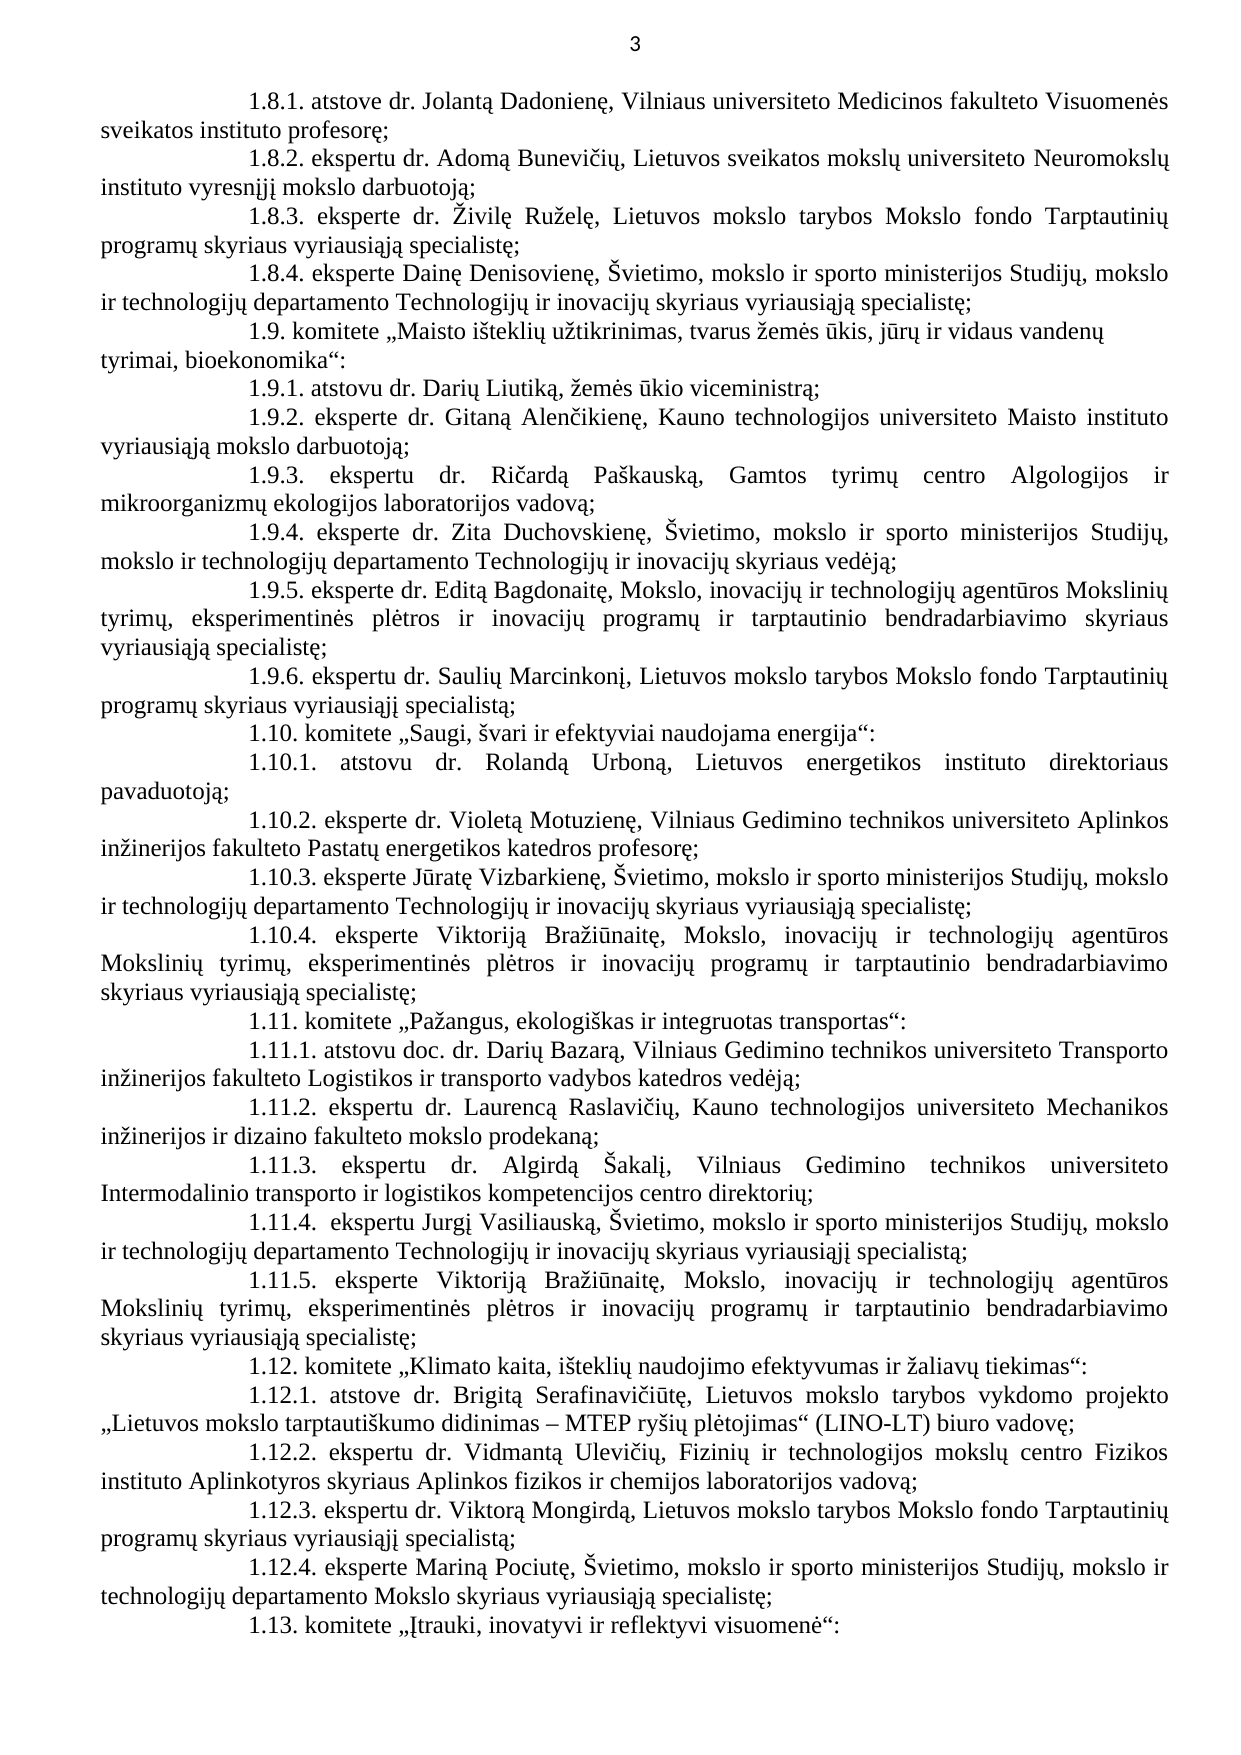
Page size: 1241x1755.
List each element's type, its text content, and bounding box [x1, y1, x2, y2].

text 1.10. komitete „Saugi, švari ir efektyviai naudojama energija“: [248, 718, 1169, 747]
text 1.8.2. ekspertu dr. Adomą Bunevičių, Lietuvos sveikatos mokslų universiteto Neuromokslų instituto vyresnįjį mokslo darbuotoją; [100, 143, 1169, 201]
text 1.9.6. ekspertu dr. Saulių Marcinkonį, Lietuvos mokslo tarybos Mokslo fondo Tarptautinių programų skyriaus vyriausiąjį specialistą; [100, 661, 1169, 718]
text 1.13. komitete „Įtrauki, inovatyvi ir reflektyvi visuomenė“: [147, 1610, 1169, 1638]
text 1.12. komitete „Klimato kaita, išteklių naudojimo efektyvumas ir žaliavų tiekimas“: [100, 1351, 1169, 1380]
text 1.10.1. atstovu dr. Rolandą Urboną, Lietuvos energetikos instituto direktoriaus pavaduotoją; [100, 747, 1169, 805]
text 1.9.5. eksperte dr. Editą Bagdonaitę, Mokslo, inovacijų ir technologijų agentūros Mokslinių tyrimų, eksperimentinės plėtros ir inovacijų programų ir tarptautinio bendradarbiavimo skyriaus vyriausiąją specialistę; [100, 575, 1169, 661]
text 1.10.4. eksperte Viktoriją Bražiūnaitę, Mokslo, inovacijų ir technologijų agentūros Mokslinių tyrimų, eksperimentinės plėtros ir inovacijų programų ir tarptautinio bendradarbiavimo skyriaus vyriausiąją specialistę; [100, 920, 1169, 1006]
text 1.8.4. eksperte Dainę Denisovienę, Švietimo, mokslo ir sporto ministerijos Studijų, mokslo ir technologijų departamento Technologijų ir inovacijų skyriaus vyriausiąją specialistę; [100, 258, 1169, 316]
text 1.12.4. eksperte Mariną Pociutę, Švietimo, mokslo ir sporto ministerijos Studijų, mokslo ir technologijų departamento Mokslo skyriaus vyriausiąją specialistę; [100, 1552, 1169, 1610]
text 1.12.2. ekspertu dr. Vidmantą Ulevičių, Fizinių ir technologijos mokslų centro Fizikos instituto Aplinkotyros skyriaus Aplinkos fizikos ir chemijos laboratorijos vadovą; [100, 1437, 1169, 1495]
text 1.11.3. ekspertu dr. Algirdą Šakalį, Vilniaus Gedimino technikos universiteto Intermodalinio transporto ir logistikos kompetencijos centro direktorių; [100, 1150, 1169, 1207]
text 1.9.1. atstovu dr. Darių Liutiką, žemės ūkio viceministrą; [100, 373, 1169, 402]
text 1.8.3. eksperte dr. Živilę Ruželę, Lietuvos mokslo tarybos Mokslo fondo Tarptautinių programų skyriaus vyriausiąją specialistę; [100, 201, 1169, 258]
text 1.11.2. ekspertu dr. Laurencą Raslavičių, Kauno technologijos universiteto Mechanikos inžinerijos ir dizaino fakulteto mokslo prodekaną; [100, 1092, 1169, 1150]
text 1.9.3. ekspertu dr. Ričardą Paškauską, Gamtos tyrimų centro Algologijos ir mikroorganizmų ekologijos laboratorijos vadovą; [100, 460, 1169, 517]
text 1.9.2. eksperte dr. Gitaną Alenčikienę, Kauno technologijos universiteto Maisto instituto vyriausiąją mokslo darbuotoją; [100, 402, 1169, 460]
text 1.10.3. eksperte Jūratę Vizbarkienę, Švietimo, mokslo ir sporto ministerijos Studijų, mokslo ir technologijų departamento Technologijų ir inovacijų skyriaus vyriausiąją specialistę; [100, 862, 1169, 920]
text 1.10.2. eksperte dr. Violetą Motuzienę, Vilniaus Gedimino technikos universiteto Aplinkos inžinerijos fakulteto Pastatų energetikos katedros profesorę; [100, 805, 1169, 862]
text 1.9. komitete „Maisto išteklių užtikrinimas, tvarus žemės ūkis, jūrų ir vidaus vandenų tyrimai, bioekonomika“: [100, 316, 1169, 373]
text 1.12.1. atstove dr. Brigitą Serafinavičiūtę, Lietuvos mokslo tarybos vykdomo projekto „Lietuvos mokslo tarptautiškumo didinimas – MTEP ryšių plėtojimas“ (LINO-LT) biuro vadovę; [100, 1380, 1169, 1437]
text 1.11. komitete „Pažangus, ekologiškas ir integruotas transportas“: [100, 1006, 1169, 1035]
text 1.11.5. eksperte Viktoriją Bražiūnaitę, Mokslo, inovacijų ir technologijų agentūros Mokslinių tyrimų, eksperimentinės plėtros ir inovacijų programų ir tarptautinio bendradarbiavimo skyriaus vyriausiąją specialistę; [100, 1265, 1169, 1351]
text 1.12.3. ekspertu dr. Viktorą Mongirdą, Lietuvos mokslo tarybos Mokslo fondo Tarptautinių programų skyriaus vyriausiąjį specialistą; [100, 1495, 1169, 1552]
text 1.8.1. atstove dr. Jolantą Dadonienę, Vilniaus universiteto Medicinos fakulteto Visuomenės sveikatos instituto profesorę; [100, 86, 1169, 143]
text 1.11.1. atstovu doc. dr. Darių Bazarą, Vilniaus Gedimino technikos universiteto Transporto inžinerijos fakulteto Logistikos ir transporto vadybos katedros vedėją; [100, 1035, 1169, 1092]
text 1.9.4. eksperte dr. Zita Duchovskienę, Švietimo, mokslo ir sporto ministerijos Studijų, mokslo ir technologijų departamento Technologijų ir inovacijų skyriaus vedėją; [100, 517, 1169, 575]
text 1.11.4. ekspertu Jurgį Vasiliauską, Švietimo, mokslo ir sporto ministerijos Studijų, mokslo ir technologijų departamento Technologijų ir inovacijų skyriaus vyriausiąjį specialistą; [100, 1207, 1169, 1265]
